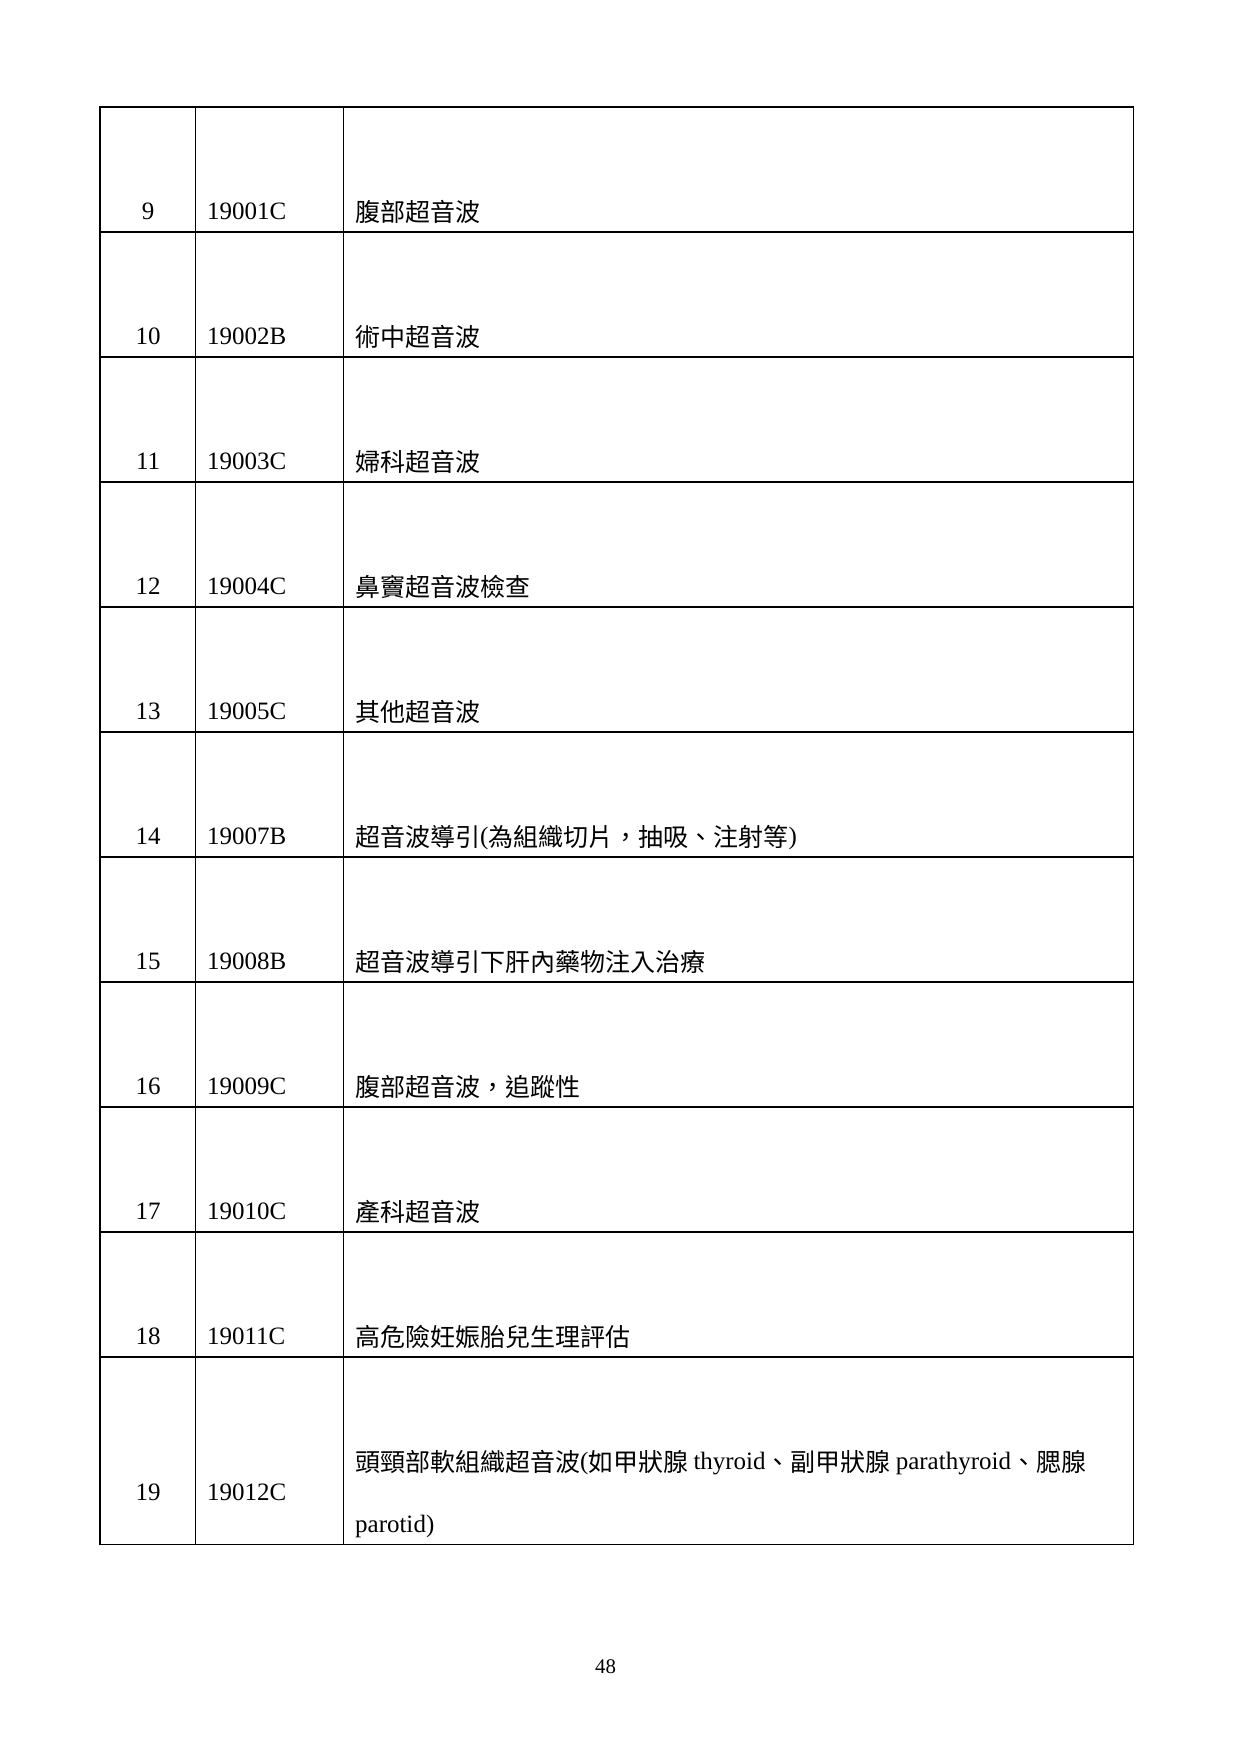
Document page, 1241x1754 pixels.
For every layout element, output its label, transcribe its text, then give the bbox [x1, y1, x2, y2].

table_cell 19005C [196, 608, 343, 731]
table_cell 產科超音波 [344, 1108, 1133, 1231]
table_cell 19007B [196, 733, 343, 856]
table_cell 9 [101, 108, 195, 231]
table_cell 19010C [196, 1108, 343, 1231]
table_cell 19011C [196, 1233, 343, 1356]
table_cell 19009C [196, 983, 343, 1106]
table_cell 19004C [196, 483, 343, 606]
table_cell 腹部超音波，追蹤性 [344, 983, 1133, 1106]
table_cell 其他超音波 [344, 608, 1133, 731]
table_cell 鼻竇超音波檢查 [344, 483, 1133, 606]
table_cell 18 [101, 1233, 195, 1356]
table_cell 16 [101, 983, 195, 1106]
table_cell 腹部超音波 [344, 108, 1133, 231]
table_cell 超音波導引下肝內藥物注入治療 [344, 858, 1133, 981]
table_cell 13 [101, 608, 195, 731]
table_cell 婦科超音波 [344, 358, 1133, 481]
table_cell 14 [101, 733, 195, 856]
table_cell 17 [101, 1108, 195, 1231]
table_cell 15 [101, 858, 195, 981]
table_cell 高危險妊娠胎兒生理評估 [344, 1233, 1133, 1356]
table_cell 19012C [196, 1358, 343, 1544]
table_cell 術中超音波 [344, 233, 1133, 356]
table_cell 19001C [196, 108, 343, 231]
table_cell 超音波導引(為組織切片，抽吸、注射等) [344, 733, 1133, 856]
table_cell 19008B [196, 858, 343, 981]
table_cell 19002B [196, 233, 343, 356]
table_cell 12 [101, 483, 195, 606]
table_cell 11 [101, 358, 195, 481]
table_cell 10 [101, 233, 195, 356]
table_cell 19003C [196, 358, 343, 481]
table_cell 頭頸部軟組織超音波(如甲狀腺thyroid、副甲狀腺parathyroid、腮腺parotid) [344, 1358, 1133, 1544]
table_cell 19 [101, 1358, 195, 1544]
